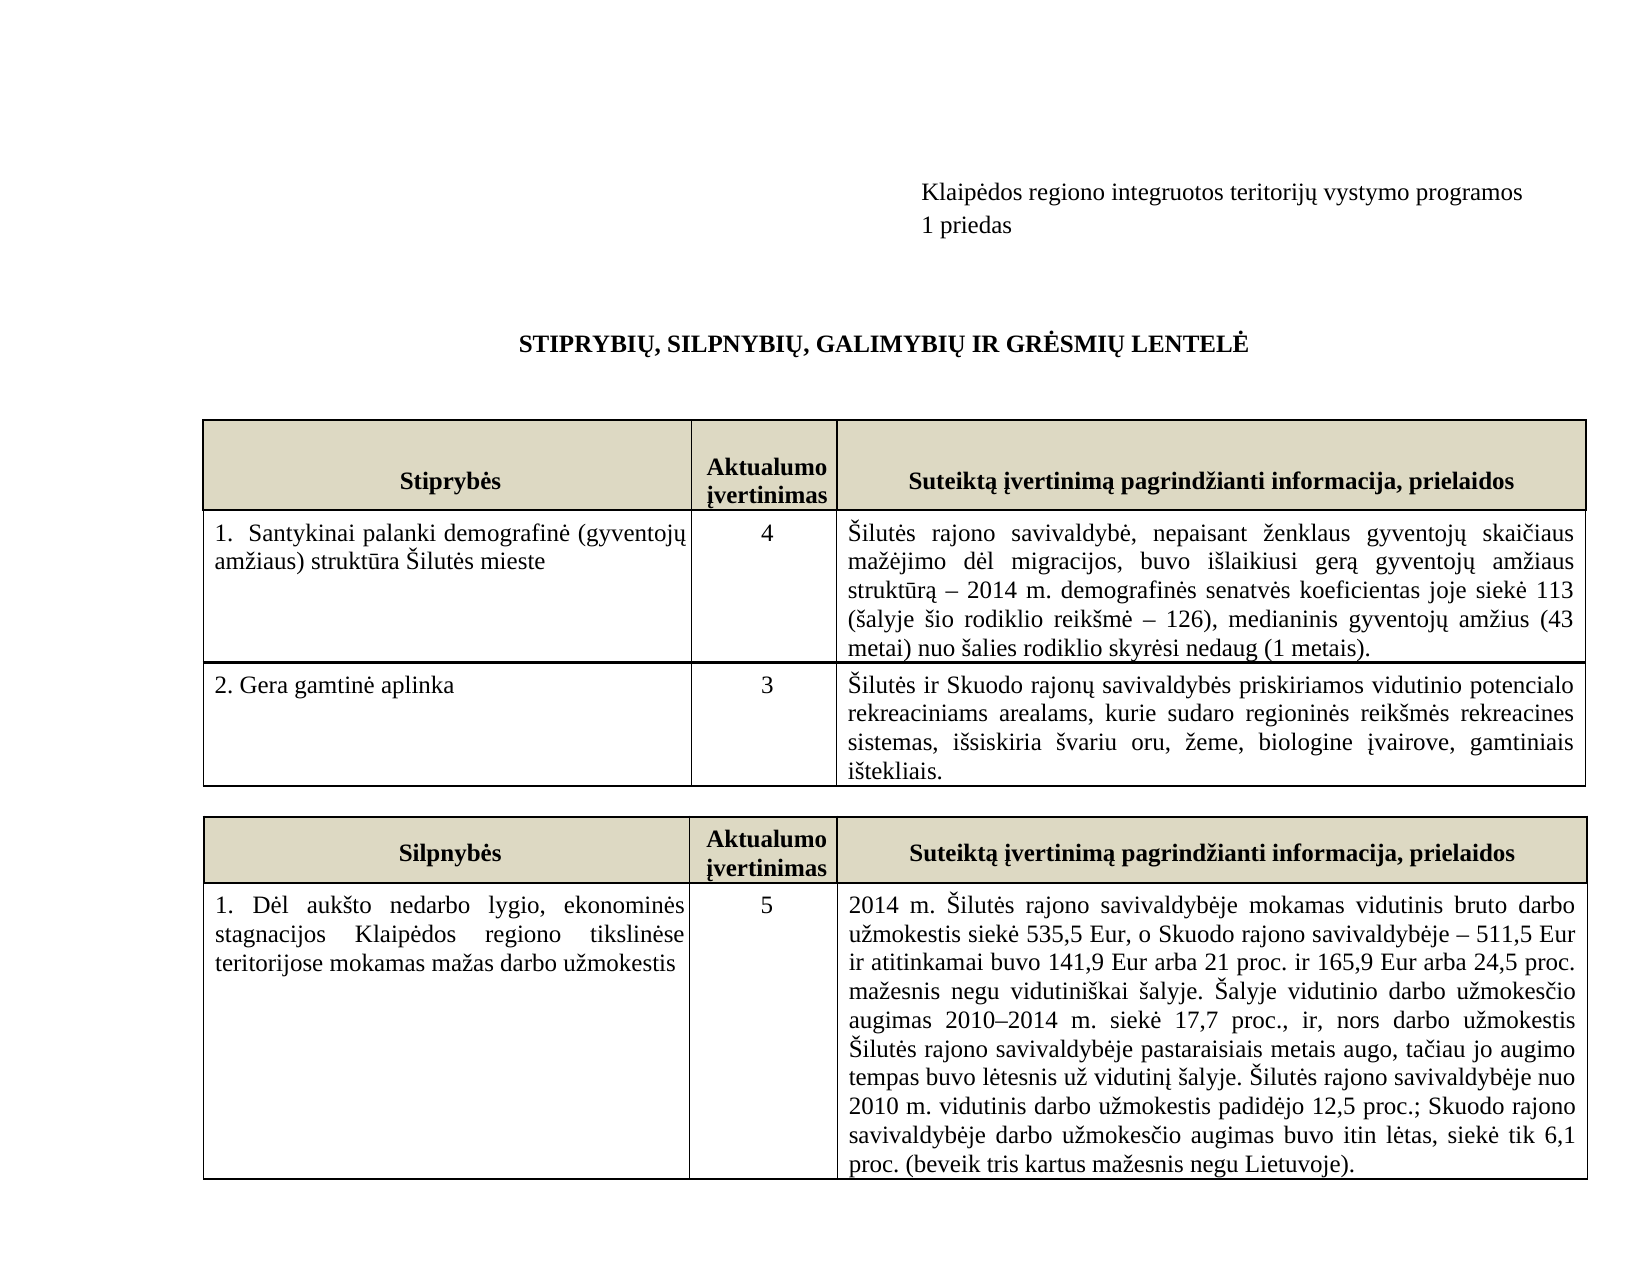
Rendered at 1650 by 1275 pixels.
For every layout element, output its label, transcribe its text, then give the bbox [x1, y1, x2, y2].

table_cell Šilutės ir Skuodo rajonų savivaldybės priskiriamos vidutinio potencialo rekreaciniams arealams, kurie sudaro regioninės reikšmės rekreacines sistemas, išsiskiria švariu oru, žeme, biologine įvairove, gamtiniais ištekliais. [837, 664, 1585, 785]
table_cell 1. Santykinai palanki demografinė (gyventojų amžiaus) struktūra Šilutės mieste [204, 511, 691, 661]
table_header Stiprybės [204, 421, 691, 509]
table_header Suteiktą įvertinimą pagrindžianti informacija, prielaidos [838, 421, 1585, 509]
text STIPRYBIŲ, SILPNYBIŲ, GALIMYBIŲ IR GRĖSMIŲ LENTELĖ [177, 329, 1591, 358]
table_cell 3 [692, 664, 836, 785]
text Klaipėdos regiono integruotos teritorijų vystymo programos [177, 177, 1591, 206]
table_cell Šilutės rajono savivaldybė, nepaisant ženklaus gyventojų skaičiaus mažėjimo dėl migracijos, buvo išlaikiusi gerą gyventojų amžiaus struktūrą – 2014 m. demografinės senatvės koeficientas joje siekė 113 (šalyje šio rodiklio reikšmė – 126), medianinis gyventojų amžius (43 metai) nuo šalies rodiklio skyrėsi nedaug (1 metais). [837, 511, 1585, 661]
table_cell 4 [692, 511, 836, 661]
table_cell 2. Gera gamtinė aplinka [204, 664, 691, 785]
table_header Aktualumo įvertinimas [692, 421, 836, 509]
table_header Aktualumo įvertinimas [690, 818, 836, 882]
table_cell 5 [690, 884, 837, 1177]
table_cell 2014 m. Šilutės rajono savivaldybėje mokamas vidutinis bruto darbo užmokestis siekė 535,5 Eur, o Skuodo rajono savivaldybėje – 511,5 Eur ir atitinkamai buvo 141,9 Eur arba 21 proc. ir 165,9 Eur arba 24,5 proc. mažesnis negu vidutiniškai šalyje. Šalyje vidutinio darbo užmokesčio augimas 2010–2014 m. siekė 17,7 proc., ir, nors darbo užmokestis Šilutės rajono savivaldybėje pastaraisiais metais augo, tačiau jo augimo tempas buvo lėtesnis už vidutinį šalyje. Šilutės rajono savivaldybėje nuo 2010 m. vidutinis darbo užmokestis padidėjo 12,5 proc.; Skuodo rajono savivaldybėje darbo užmokesčio augimas buvo itin lėtas, siekė tik 6,1 proc. (beveik tris kartus mažesnis negu Lietuvoje). [838, 884, 1587, 1177]
table_cell 1. Dėl aukšto nedarbo lygio, ekonominės stagnacijos Klaipėdos regiono tikslinėse teritorijose mokamas mažas darbo užmokestis [204, 884, 689, 1177]
table_header Silpnybės [205, 818, 689, 882]
table_header Suteiktą įvertinimą pagrindžianti informacija, prielaidos [838, 818, 1586, 882]
text 1 priedas [177, 210, 1591, 239]
